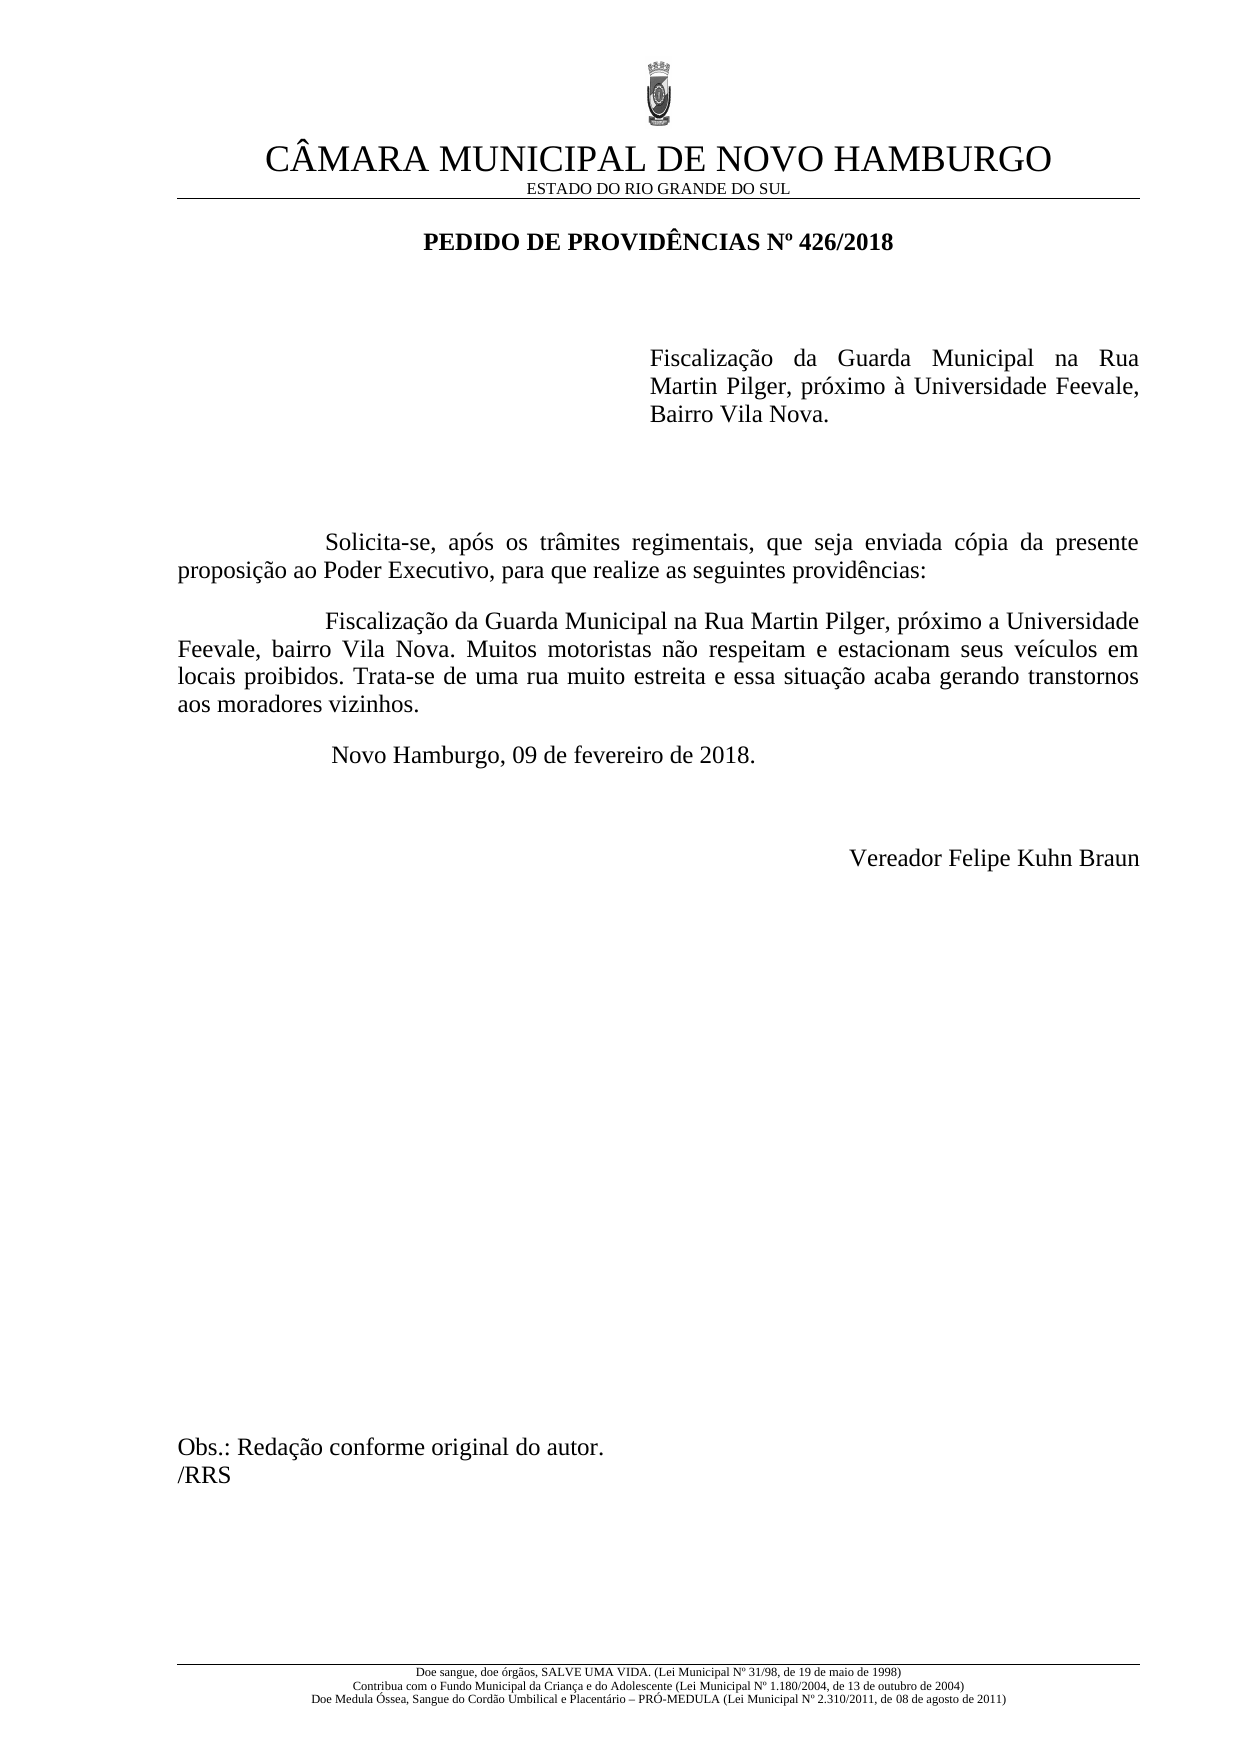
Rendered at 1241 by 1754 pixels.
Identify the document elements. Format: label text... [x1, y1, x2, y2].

text Vereador Felipe Kuhn Braun [177, 844, 1140, 872]
text Obs.: Redação conforme original do autor. [177, 1433, 1140, 1461]
text Novo Hamburgo, 09 de fevereiro de 2018. [177, 741, 1140, 769]
text /RRS [177, 1461, 1140, 1489]
text Fiscalização da Guarda Municipal na Rua Martin Pilger, próximo à Universidade Feevale, Bairro Vila Nova. [649, 344, 1140, 428]
text Solicita-se, após os trâmites regimentais, que seja enviada cópia da presente proposição ao Poder Executivo, para que realize as seguintes providências: [177, 528, 1140, 583]
text PEDIDO DE PROVIDÊNCIAS Nº 426/2018 [177, 228, 1140, 256]
text Fiscalização da Guarda Municipal na Rua Martin Pilger, próximo a Universidade Feevale, bairro Vila Nova. Muitos motoristas não respeitam e estacionam seus veículos em locais proibidos. Trata-se de uma rua muito estreita e essa situação acaba gerando transtornos aos moradores vizinhos. [177, 607, 1140, 718]
